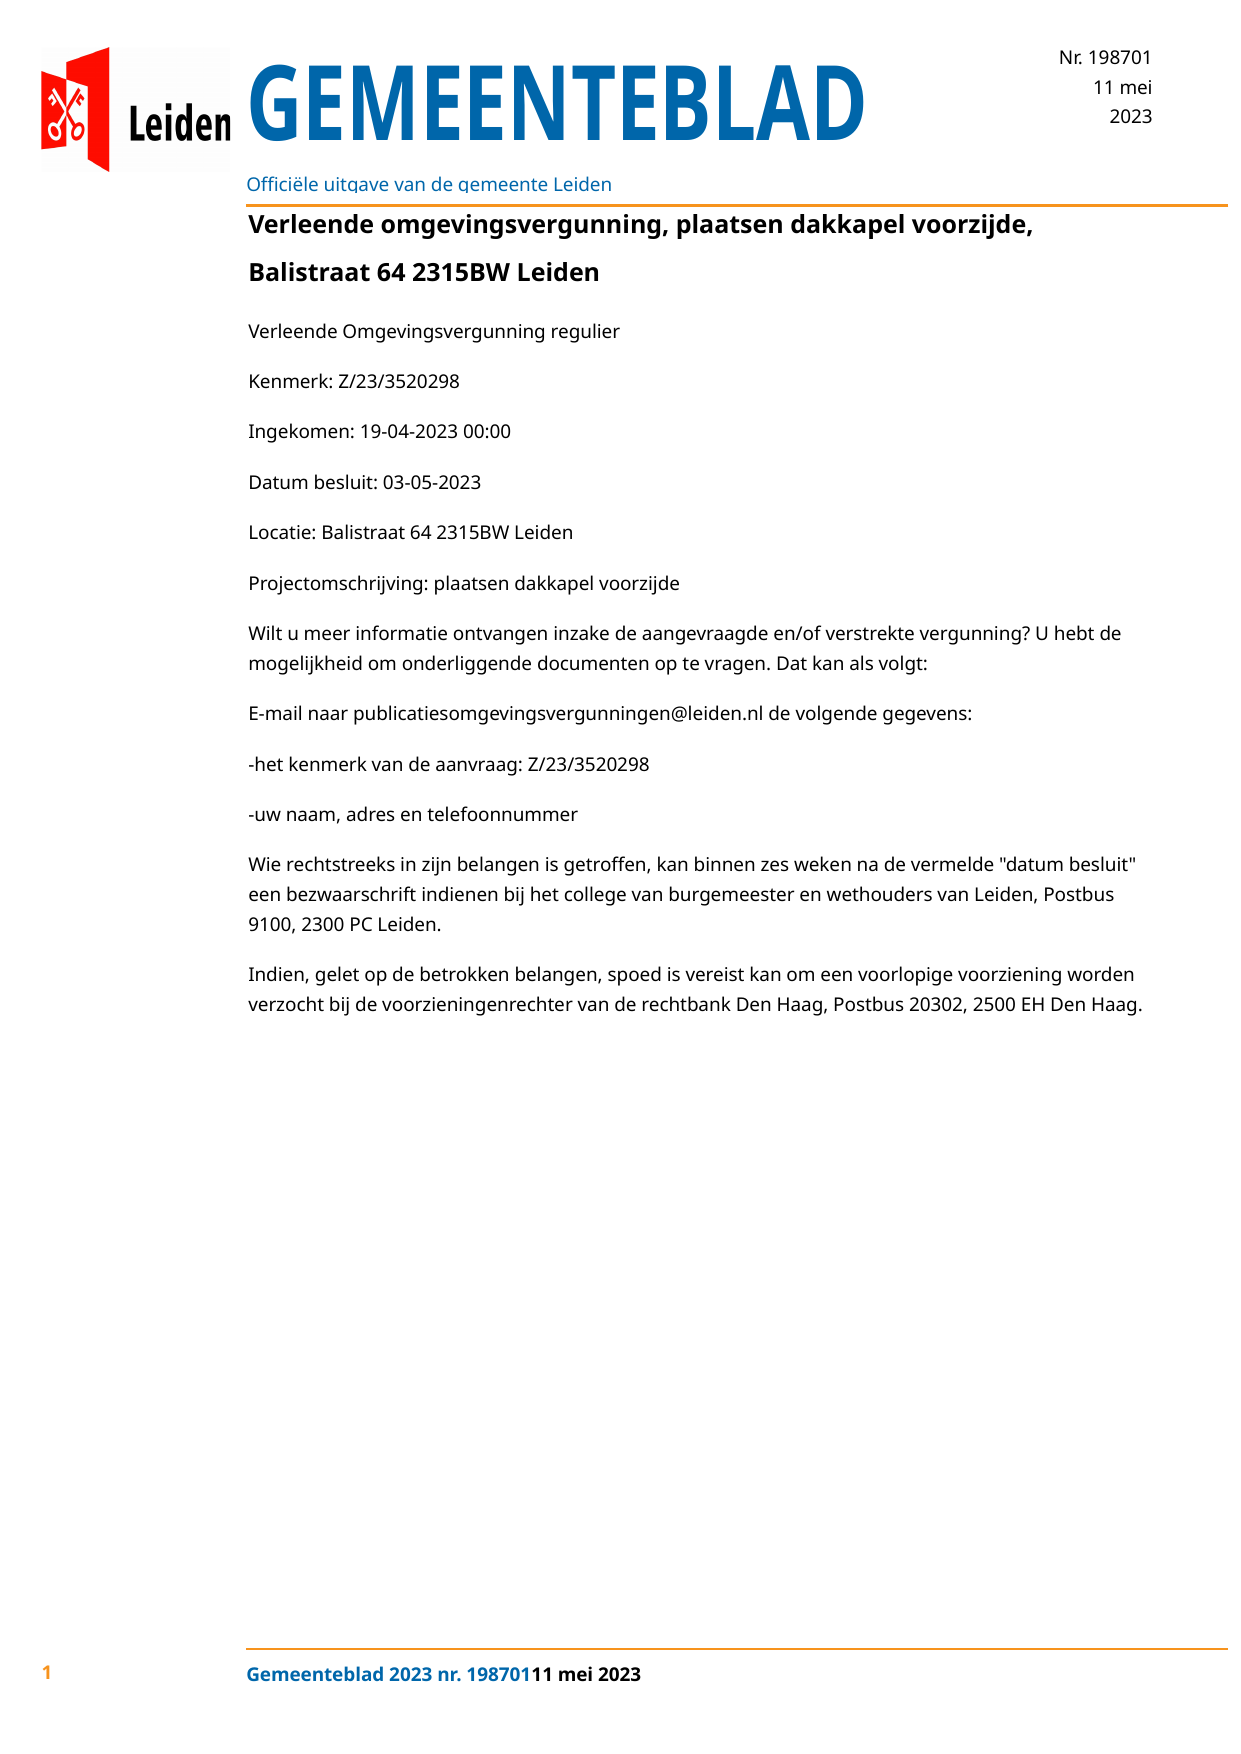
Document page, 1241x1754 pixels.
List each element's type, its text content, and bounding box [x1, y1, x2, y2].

text Locatie: Balistraat 64 2315BW Leiden [248, 519, 1152, 545]
text Indien, gelet op de betrokken belangen, spoed is vereist kan om een voorlopige voorziening worden verzocht bij de voorzieningenrechter van de rechtbank Den Haag, Postbus 20302, 2500 EH Den Haag. [248, 961, 1152, 1017]
text Verleende omgevingsvergunning, plaatsen dakkapel voorzijde, Balistraat 64 2315BW Leiden [248, 207, 1152, 288]
text Wie rechtstreeks in zijn belangen is getroffen, kan binnen zes weken na de vermelde "datum besluit" een bezwaarschrift indienen bij het college van burgemeester en wethouders van Leiden, Postbus 9100, 2300 PC Leiden. [248, 852, 1152, 937]
text Ingekomen: 19-04-2023 00:00 [248, 419, 1152, 444]
text Wilt u meer informatie ontvangen inzake de aangevraagde en/of verstrekte vergunning? U hebt de mogelijkheid om onderliggende documenten op te vragen. Dat kan als volgt: [248, 620, 1152, 676]
text -het kenmerk van de aanvraag: Z/23/3520298 [248, 751, 1152, 777]
picture [41, 47, 231, 172]
text E-mail naar publicatiesomgevingsvergunningen@leiden.nl de volgende gegevens: [248, 700, 1152, 726]
text Verleende Omgevingsvergunning regulier [248, 318, 1152, 344]
text Kenmerk: Z/23/3520298 [248, 368, 1152, 394]
text Datum besluit: 03-05-2023 [248, 469, 1152, 495]
text Projectomschrijving: plaatsen dakkapel voorzijde [248, 570, 1152, 596]
text -uw naam, adres en telefoonnummer [248, 801, 1152, 827]
